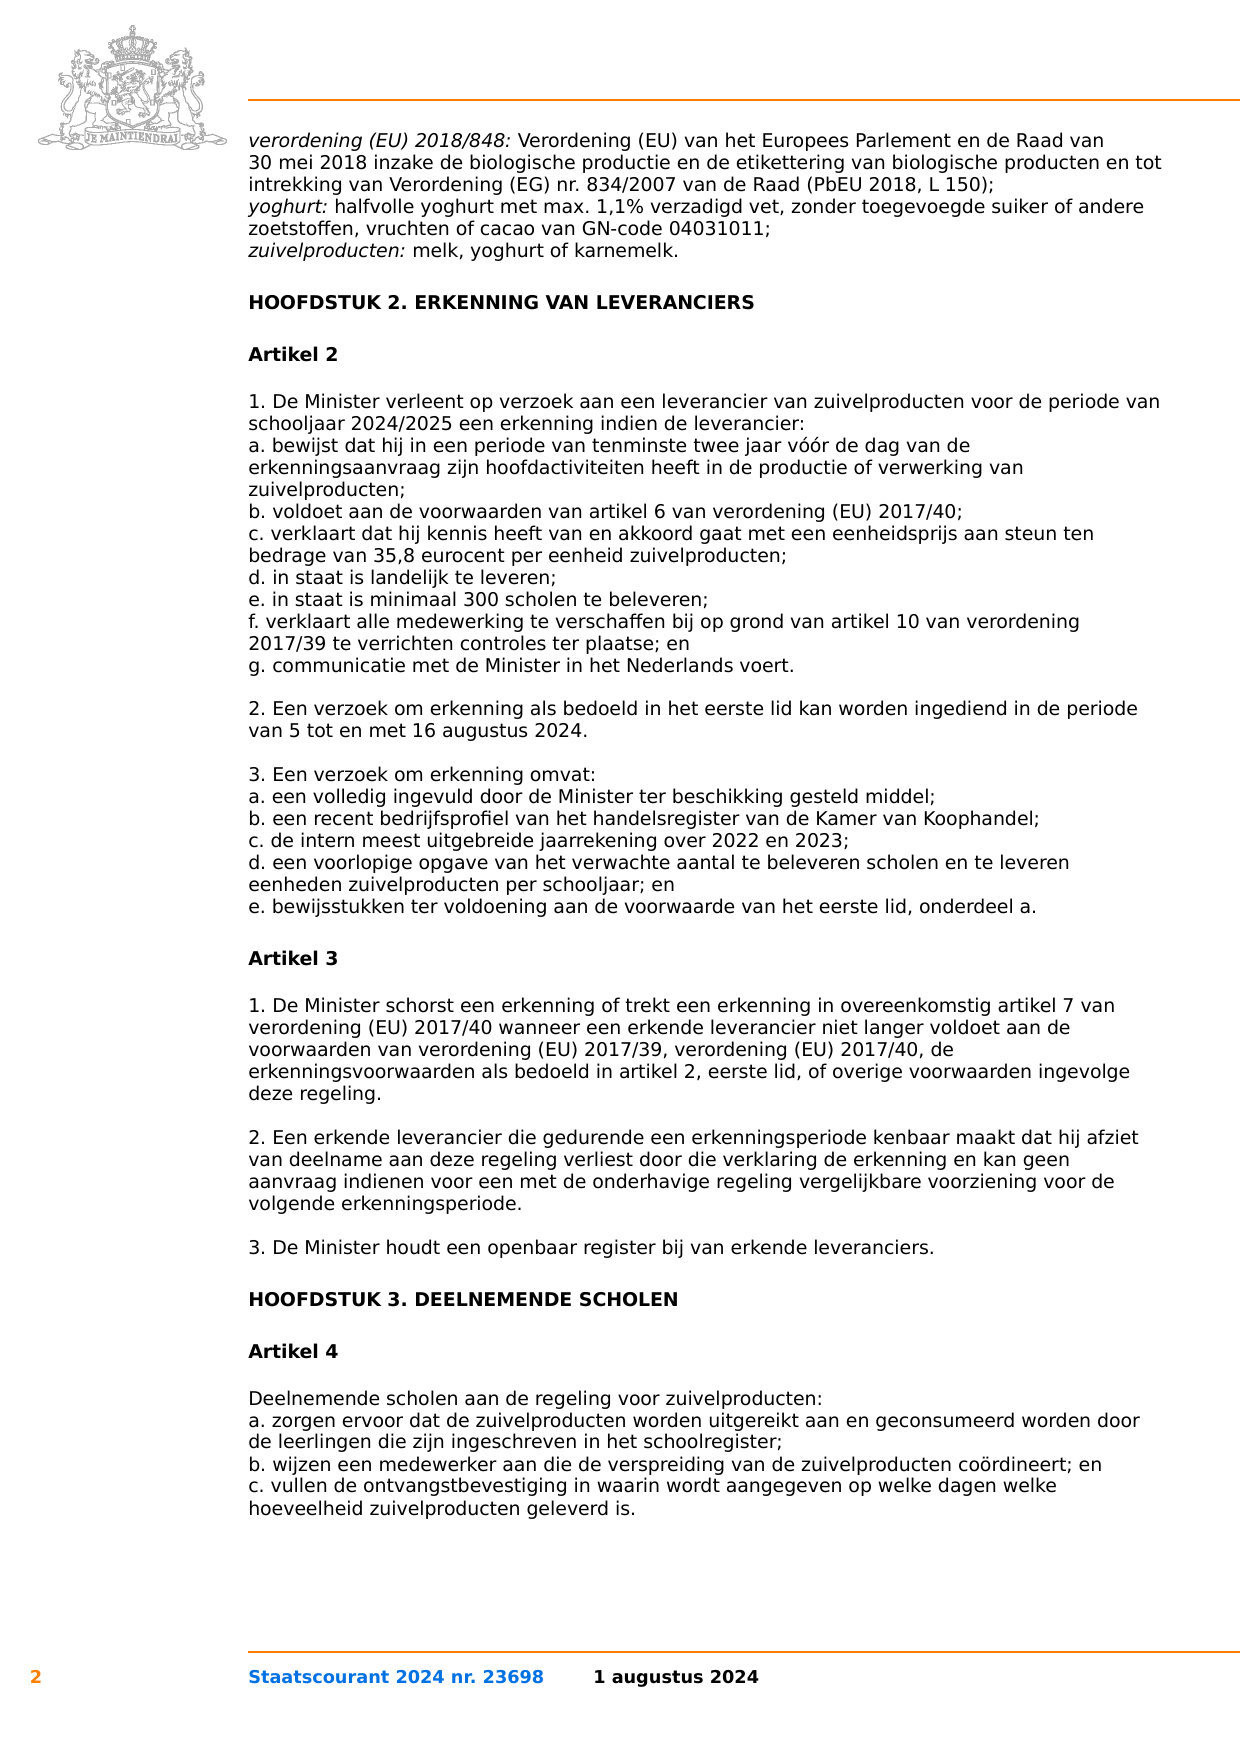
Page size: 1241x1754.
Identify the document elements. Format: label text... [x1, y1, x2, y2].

text b. voldoet aan de voorwaarden van artikel 6 van verordening (EU) 2017/40; [248, 501, 1163, 523]
text 3. De Minister houdt een openbaar register bij van erkende leveranciers. [248, 1237, 1163, 1258]
subtitle Artikel 2 [248, 344, 1163, 366]
text c. de intern meest uitgebreide jaarrekening over 2022 en 2023; [248, 830, 1163, 852]
text e. in staat is minimaal 300 scholen te beleveren; [248, 588, 1163, 611]
text c. vullen de ontvangstbevestiging in waarin wordt aangegeven op welke dagen welke hoeveelheid zuivelproducten geleverd is. [248, 1475, 1163, 1519]
text yoghurt: halfvolle yoghurt met max. 1,1% verzadigd vet, zonder toegevoegde suiker of andere zoetstoffen, vruchten of cacao van GN-code 04031011; [248, 196, 1163, 240]
text d. een voorlopige opgave van het verwachte aantal te beleveren scholen en te leveren eenheden zuivelproducten per schooljaar; en [248, 852, 1163, 896]
text zuivelproducten: melk, yoghurt of karnemelk. [248, 240, 1163, 262]
text c. verklaart dat hij kennis heeft van en akkoord gaat met een eenheidsprijs aan steun ten bedrage van 35,8 eurocent per eenheid zuivelproducten; [248, 523, 1163, 567]
text f. verklaart alle medewerking te verschaffen bij op grond van artikel 10 van verordening 2017/39 te verrichten controles ter plaatse; en [248, 611, 1163, 654]
text 1. De Minister schorst een erkenning of trekt een erkenning in overeenkomstig artikel 7 van verordening (EU) 2017/40 wanneer een erkende leverancier niet langer voldoet aan de voorwaarden van verordening (EU) 2017/39, verordening (EU) 2017/40, de erkenningsvoorwaarden als bedoeld in artikel 2, eerste lid, of overige voorwaarden ingevolge deze regeling. [248, 995, 1163, 1105]
text b. een recent bedrijfsprofiel van het handelsregister van de Kamer van Koophandel; [248, 808, 1163, 830]
text d. in staat is landelijk te leveren; [248, 567, 1163, 588]
subtitle HOOFDSTUK 3. DEELNEMENDE SCHOLEN [248, 1288, 1163, 1311]
text b. wijzen een medewerker aan die de verspreiding van de zuivelproducten coördineert; en [248, 1453, 1163, 1475]
text a. zorgen ervoor dat de zuivelproducten worden uitgereikt aan en geconsumeerd worden door de leerlingen die zijn ingeschreven in het schoolregister; [248, 1409, 1163, 1453]
text 1. De Minister verleent op verzoek aan een leverancier van zuivelproducten voor de periode van schooljaar 2024/2025 een erkenning indien de leverancier: [248, 391, 1163, 435]
text verordening (EU) 2018/848: Verordening (EU) van het Europees Parlement en de Raad van 30 mei 2018 inzake de biologische productie en de etikettering van biologische producten en tot intrekking van Verordening (EG) nr. 834/2007 van de Raad (PbEU 2018, L 150); [248, 130, 1163, 196]
text Deelnemende scholen aan de regeling voor zuivelproducten: [248, 1387, 1163, 1409]
text 2. Een verzoek om erkenning als bedoeld in het eerste lid kan worden ingediend in de periode van 5 tot en met 16 augustus 2024. [248, 698, 1163, 742]
text g. communicatie met de Minister in het Nederlands voert. [248, 654, 1163, 676]
text a. een volledig ingevuld door de Minister ter beschikking gesteld middel; [248, 786, 1163, 808]
text a. bewijst dat hij in een periode van tenminste twee jaar vóór de dag van de erkenningsaanvraag zijn hoofdactiviteiten heeft in de productie of verwerking van zuivelproducten; [248, 435, 1163, 501]
picture [38, 25, 227, 150]
text e. bewijsstukken ter voldoening aan de voorwaarde van het eerste lid, onderdeel a. [248, 896, 1163, 918]
subtitle HOOFDSTUK 2. ERKENNING VAN LEVERANCIERS [248, 292, 1163, 314]
text 3. Een verzoek om erkenning omvat: [248, 764, 1163, 786]
subtitle Artikel 3 [248, 948, 1163, 970]
subtitle Artikel 4 [248, 1341, 1163, 1362]
text 2. Een erkende leverancier die gedurende een erkenningsperiode kenbaar maakt dat hij afziet van deelname aan deze regeling verliest door die verklaring de erkenning en kan geen aanvraag indienen voor een met de onderhavige regeling vergelijkbare voorziening voor de volgende erkenningsperiode. [248, 1127, 1163, 1215]
